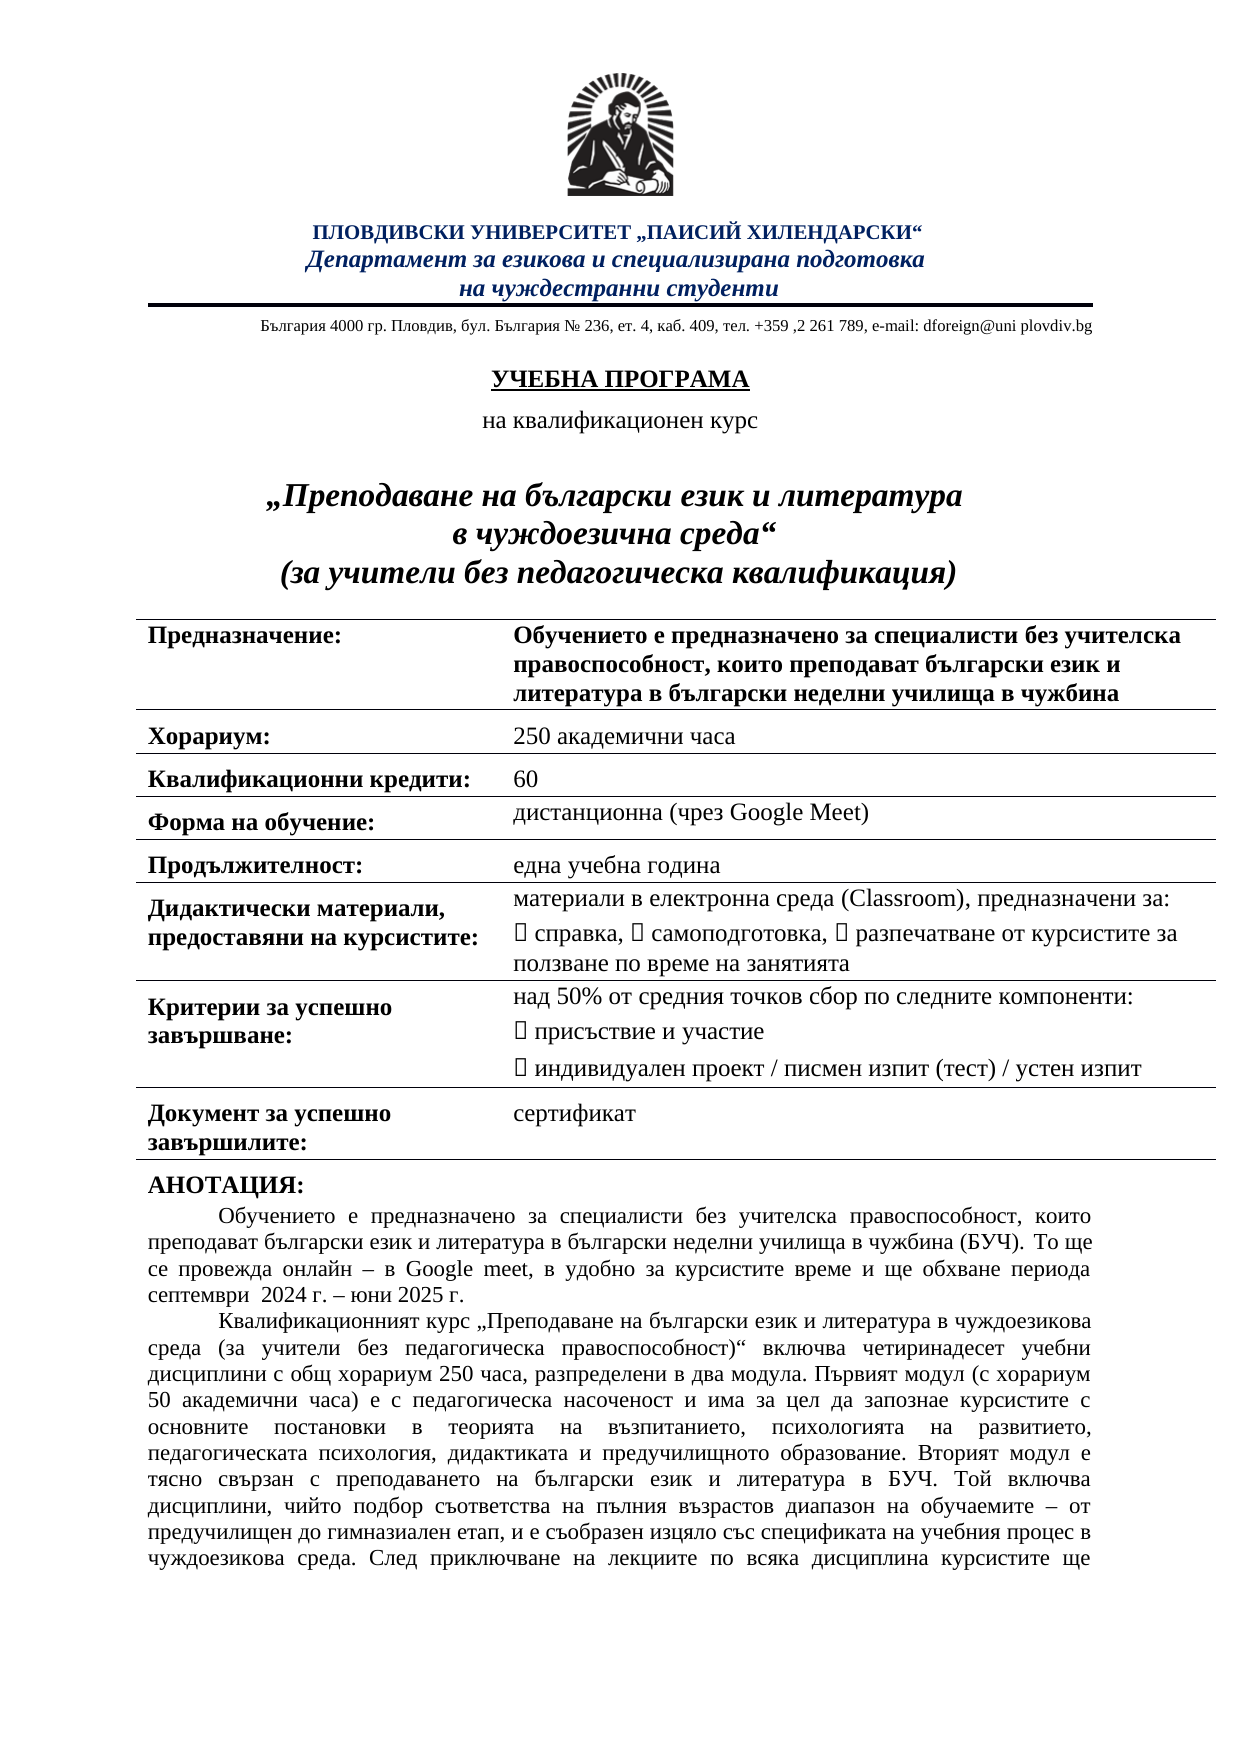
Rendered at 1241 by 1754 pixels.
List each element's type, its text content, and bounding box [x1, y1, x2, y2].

picture [564, 73, 677, 196]
table_cell Критерии за успешно завършване: [136, 981, 502, 1087]
table_header Предназначение: [136, 620, 502, 709]
text (за учители без педагогическа квалификация) [148, 552, 1093, 590]
text „Преподаване на български език и литература [148, 475, 1093, 514]
table_cell Дидактически материали, предоставяни на курсистите: [136, 883, 502, 980]
table_cell 60 [502, 754, 1216, 796]
table_cell Документ за успешно завършилите: [136, 1088, 502, 1159]
table_cell дистанционна (чрез Google Мeet) [502, 797, 1216, 839]
text Обучението е предназначено за специалисти без учителска правоспособност, които преподават български език и литература в български неделни училища в чужбина (БУЧ). То ще се провежда онлайн – в Google meet, в удобно за курсистите време и ще обхване периода септември 2024 г. – юни 2025 г. [148, 1202, 1093, 1307]
table_cell над 50% от средния точков сбор по следните компоненти:  присъствие и участие  индивидуален проект / писмен изпит (тест) / устен изпит [502, 981, 1216, 1087]
table_cell Форма на обучение: [136, 797, 502, 839]
text Квалификационният курс „Преподаване на български език и литература в чуждоезикова среда (за учители без педагогическа правоспособност)“ включва четиринадесет учебни дисциплини с общ хорариум 250 часа, разпределени в два модула. Първият модул (с хорариум 50 академични часа) е с педагогическа насоченост и има за цел да запознае курсистите с основните постановки в теорията на възпитанието, психологията на развитието, педагогическата психология, дидактиката и предучилищното образование. Вторият модул е тясно свързан с преподаването на български език и литература в БУЧ. Той включва дисциплини, чийто подбор съответства на пълния възрастов диапазон на обучаемите – от предучилищен до гимназиален етап, и е съобразен изцяло със спецификата на учебния процес в чуждоезикова среда. След приключване на лекциите по всяка дисциплина курсистите ще [148, 1307, 1093, 1571]
text АНОТАЦИЯ: [148, 1170, 1092, 1199]
table_cell една учебна година [502, 840, 1216, 882]
text в чуждоезична среда“ [148, 514, 1093, 552]
table_cell материали в електронна среда (Classroom), предназначени за:  справка,  самоподготовка,  разпечатване от курсистите за ползване по време на занятията [502, 883, 1216, 980]
table_cell 250 академични часа [502, 710, 1216, 752]
table_header Обучението е предназначено за специалисти без учителска правоспособност, които преподават български език и литература в български неделни училища в чужбина [502, 620, 1216, 709]
table_cell Хорариум: [136, 710, 502, 752]
text УЧЕБНА ПРОГРАМА [148, 364, 1093, 393]
text на квалификационен курс [148, 405, 1093, 434]
table_cell Продължителност: [136, 840, 502, 882]
table_cell Квалификационни кредити: [136, 754, 502, 796]
table_cell сертификат [502, 1088, 1216, 1159]
